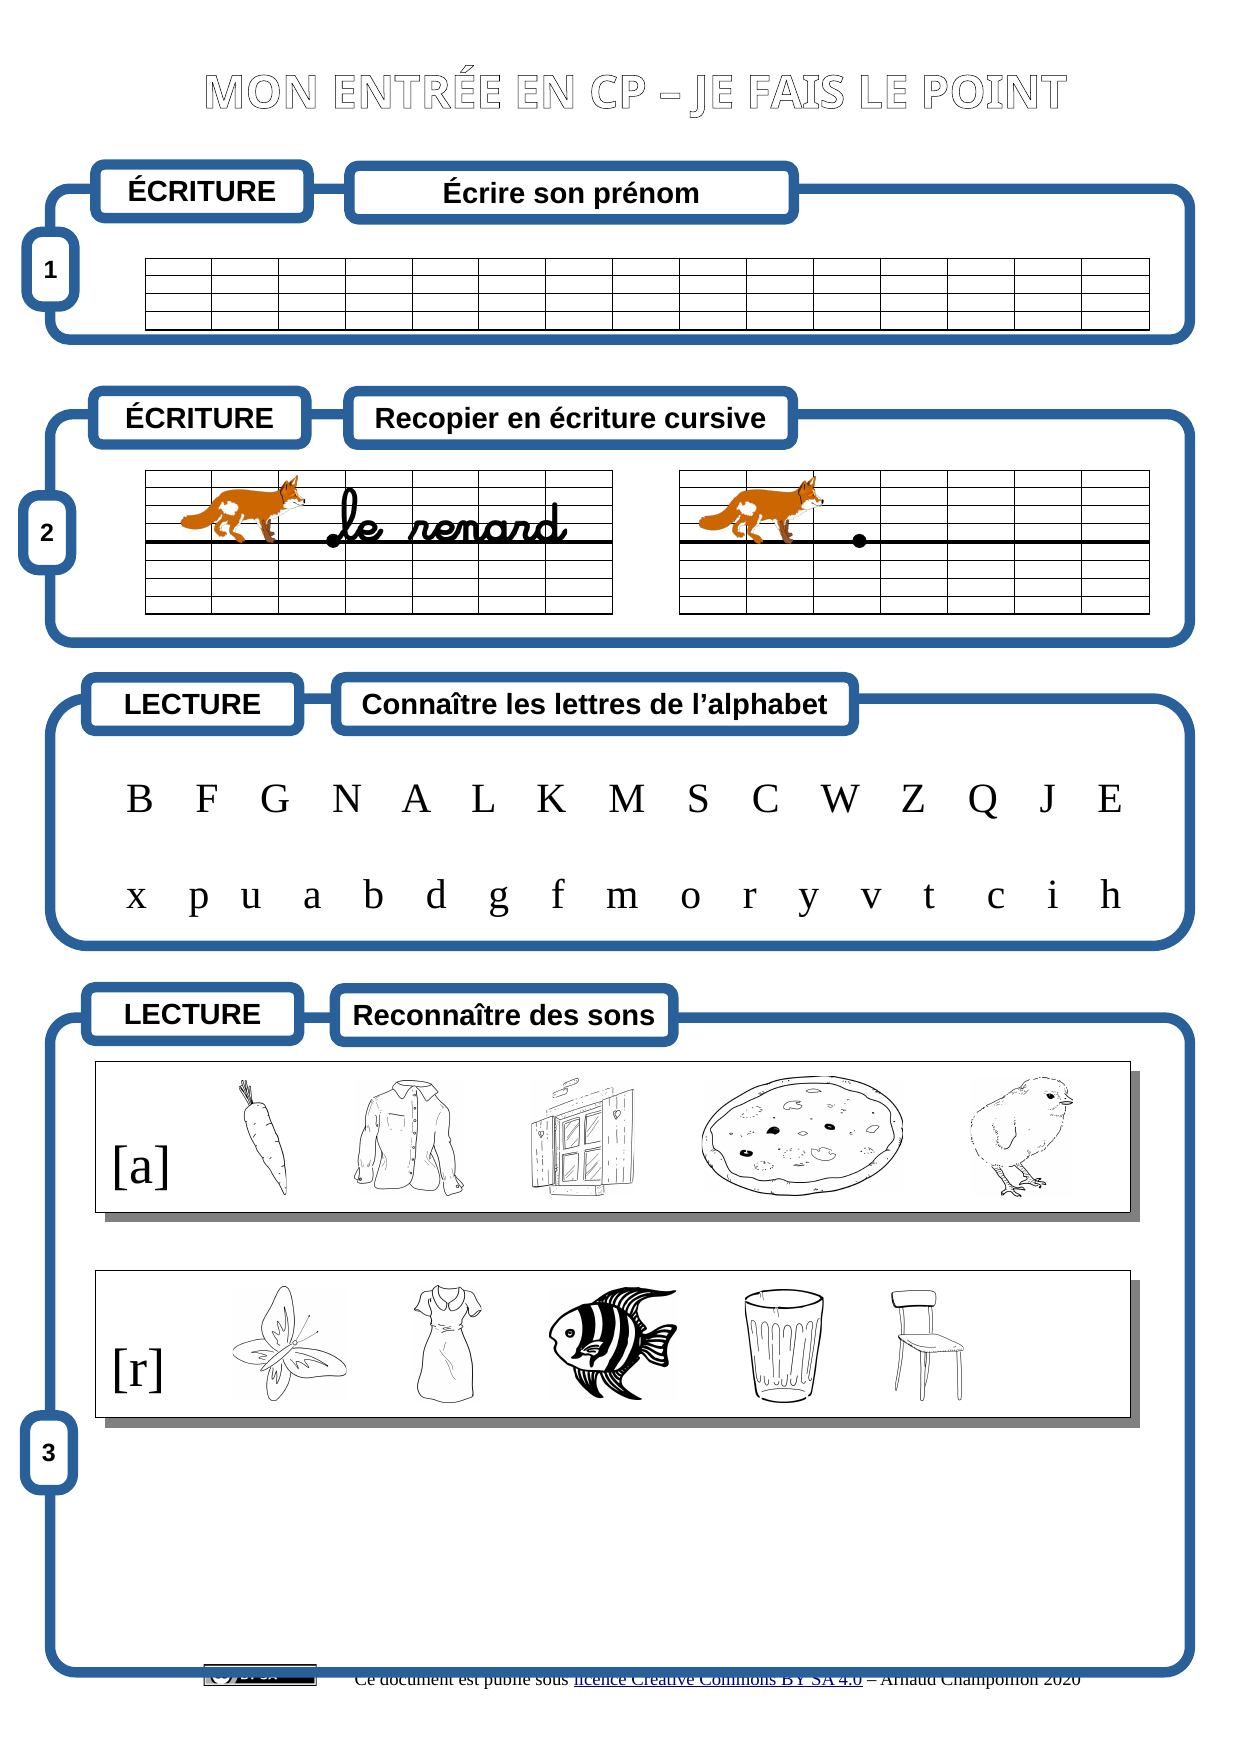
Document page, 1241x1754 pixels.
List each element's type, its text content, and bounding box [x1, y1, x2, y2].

table_cell [814, 276, 880, 293]
table_cell [413, 579, 478, 596]
table_header [279, 471, 345, 487]
table_cell [1082, 524, 1149, 540]
table_cell [346, 312, 412, 328]
table_cell [1015, 579, 1081, 596]
table_header [680, 259, 746, 275]
table_cell [212, 561, 278, 578]
table_cell [814, 294, 880, 311]
table_cell [279, 312, 345, 328]
table_cell [1082, 276, 1149, 293]
table_cell [1015, 506, 1081, 523]
table_cell [146, 488, 180, 505]
table_cell [680, 506, 698, 523]
table_cell [146, 294, 211, 311]
text [r] [96, 1271, 1129, 1417]
table_cell [346, 597, 412, 613]
table_header [814, 259, 880, 275]
table_cell [680, 579, 746, 596]
table_header [1015, 259, 1081, 275]
table_cell [747, 276, 813, 293]
table_header [814, 544, 880, 560]
table_cell [146, 276, 211, 293]
table_cell [546, 294, 612, 311]
table_cell [613, 523, 679, 540]
table_cell [747, 597, 813, 613]
table_header [346, 544, 412, 560]
table_cell [881, 579, 947, 596]
table_cell [1082, 488, 1149, 505]
table_header [479, 259, 545, 275]
table_cell [948, 506, 1014, 523]
table_header [1015, 471, 1081, 487]
picture [203, 1678, 317, 1686]
picture [337, 487, 568, 542]
picture [744, 1289, 824, 1403]
table_header [1082, 259, 1149, 275]
table_cell [881, 506, 947, 523]
table_cell [948, 276, 1014, 293]
table_cell [1015, 276, 1081, 293]
table_cell [1082, 561, 1149, 578]
table_cell [212, 312, 278, 328]
table_cell [613, 276, 679, 293]
table_cell [613, 294, 679, 311]
table_cell [680, 524, 698, 540]
table_header [212, 259, 278, 275]
table_cell [948, 488, 1014, 505]
table_cell [680, 597, 746, 613]
table_cell [546, 561, 612, 578]
table_cell [479, 276, 545, 293]
text MON ENTRÉE EN CP – JE FAIS LE POINT [94, 59, 1175, 121]
table_header [479, 471, 545, 487]
table_cell [1082, 312, 1149, 328]
table_header [881, 544, 947, 560]
table_header [948, 544, 1014, 560]
table_cell [146, 312, 211, 328]
table_cell [814, 597, 880, 613]
table_cell [546, 579, 612, 596]
table_cell [613, 596, 679, 613]
table_cell [881, 524, 947, 540]
table_cell [279, 276, 345, 293]
table_header [814, 471, 880, 487]
picture [354, 1080, 464, 1196]
table_cell [824, 488, 880, 505]
table_header [413, 544, 478, 560]
table_cell [948, 294, 1014, 311]
table_cell [613, 312, 679, 328]
table_header [881, 259, 947, 275]
table_cell [546, 312, 612, 328]
table_cell [613, 578, 679, 596]
table_cell [814, 579, 880, 596]
table_cell [212, 597, 278, 613]
table_header [146, 471, 211, 487]
picture [698, 476, 824, 544]
table_cell [824, 506, 880, 523]
table_cell [346, 294, 412, 311]
table_cell [881, 488, 947, 505]
table_cell [881, 276, 947, 293]
table_header [613, 543, 679, 560]
table_header [546, 471, 612, 487]
picture [549, 1287, 677, 1400]
table_cell [747, 561, 813, 578]
table_cell [948, 597, 1014, 613]
table_header [279, 544, 345, 560]
table_cell [279, 597, 345, 613]
table_cell [413, 276, 478, 293]
table_cell [479, 597, 545, 613]
table_header [346, 471, 412, 487]
table_header [413, 259, 478, 275]
table_cell [881, 561, 947, 578]
table_cell [948, 579, 1014, 596]
table_cell [413, 294, 478, 311]
picture [238, 1080, 287, 1195]
picture [414, 1285, 482, 1403]
table_cell [814, 561, 880, 578]
picture [531, 1078, 635, 1196]
table_cell [346, 579, 412, 596]
table_cell [1015, 561, 1081, 578]
table_header [747, 471, 813, 476]
table_header [546, 544, 612, 560]
table_cell [613, 560, 679, 578]
table_header [948, 471, 1014, 487]
table_header [479, 544, 545, 560]
table_cell [212, 294, 278, 311]
table_cell [747, 312, 813, 328]
table_cell [680, 276, 746, 293]
table_header [546, 259, 612, 275]
picture [891, 1290, 964, 1401]
table_cell [680, 294, 746, 311]
table_cell [546, 276, 612, 293]
table_cell [346, 561, 412, 578]
table_header [1082, 544, 1149, 560]
table_cell [146, 524, 180, 540]
table_cell [747, 579, 813, 596]
picture [180, 475, 306, 543]
table_header [413, 471, 478, 487]
table_header [680, 544, 746, 560]
table_cell [546, 597, 612, 613]
table_cell [306, 524, 337, 540]
table_cell [1015, 312, 1081, 328]
table_cell [212, 579, 278, 596]
table_cell [680, 561, 746, 578]
table_cell [948, 312, 1014, 328]
table_cell [413, 312, 478, 328]
table_cell [279, 561, 345, 578]
table_cell [346, 276, 412, 293]
table_cell [146, 506, 180, 523]
table_cell [212, 276, 278, 293]
table_cell [413, 597, 478, 613]
table_cell [306, 506, 337, 523]
table_cell [747, 294, 813, 311]
table_cell [1082, 597, 1149, 613]
table_cell [948, 524, 1014, 540]
text [a] [96, 1062, 1129, 1212]
table_cell [680, 312, 746, 328]
table_header [146, 259, 211, 275]
table_header [747, 259, 813, 275]
table_cell [146, 597, 211, 613]
table_header [279, 259, 345, 275]
table_cell [1082, 506, 1149, 523]
table_cell [1015, 488, 1081, 505]
table_cell [568, 488, 612, 505]
table_cell [413, 561, 478, 578]
table_cell [479, 312, 545, 328]
table_cell [824, 524, 880, 540]
table_cell [881, 294, 947, 311]
table_cell [1082, 579, 1149, 596]
picture [970, 1077, 1073, 1197]
table_cell [306, 488, 337, 505]
table_header [881, 471, 947, 487]
table_cell [479, 579, 545, 596]
table_header [747, 544, 813, 560]
table_cell [680, 488, 698, 505]
table_cell [568, 506, 612, 523]
table_cell [279, 294, 345, 311]
table_cell [814, 312, 880, 328]
table_header [1082, 471, 1149, 487]
table_cell [1015, 524, 1081, 540]
table_header [948, 259, 1014, 275]
table_cell [568, 524, 612, 540]
table_cell [479, 561, 545, 578]
table_cell [1082, 294, 1149, 311]
table_header [613, 470, 679, 487]
table_header [212, 471, 278, 475]
picture [701, 1076, 903, 1196]
table_cell [279, 579, 345, 596]
text B F G N A L K M S C W Z Q J E [94, 773, 1140, 821]
table_cell [881, 597, 947, 613]
table_cell [881, 312, 947, 328]
table_header [1015, 544, 1081, 560]
table_header [212, 544, 278, 560]
table_header [613, 259, 679, 275]
table_header [146, 544, 211, 560]
table_cell [146, 561, 211, 578]
table_cell [146, 579, 211, 596]
table_cell [613, 487, 679, 505]
table_cell [1015, 294, 1081, 311]
picture [232, 1286, 347, 1401]
table_header [346, 259, 412, 275]
table_cell [613, 505, 679, 523]
table_cell [479, 294, 545, 311]
table_header [680, 471, 746, 487]
text x p u a b d g f m o r y v t c i h [94, 869, 1140, 917]
table_cell [1015, 597, 1081, 613]
table_cell [948, 561, 1014, 578]
